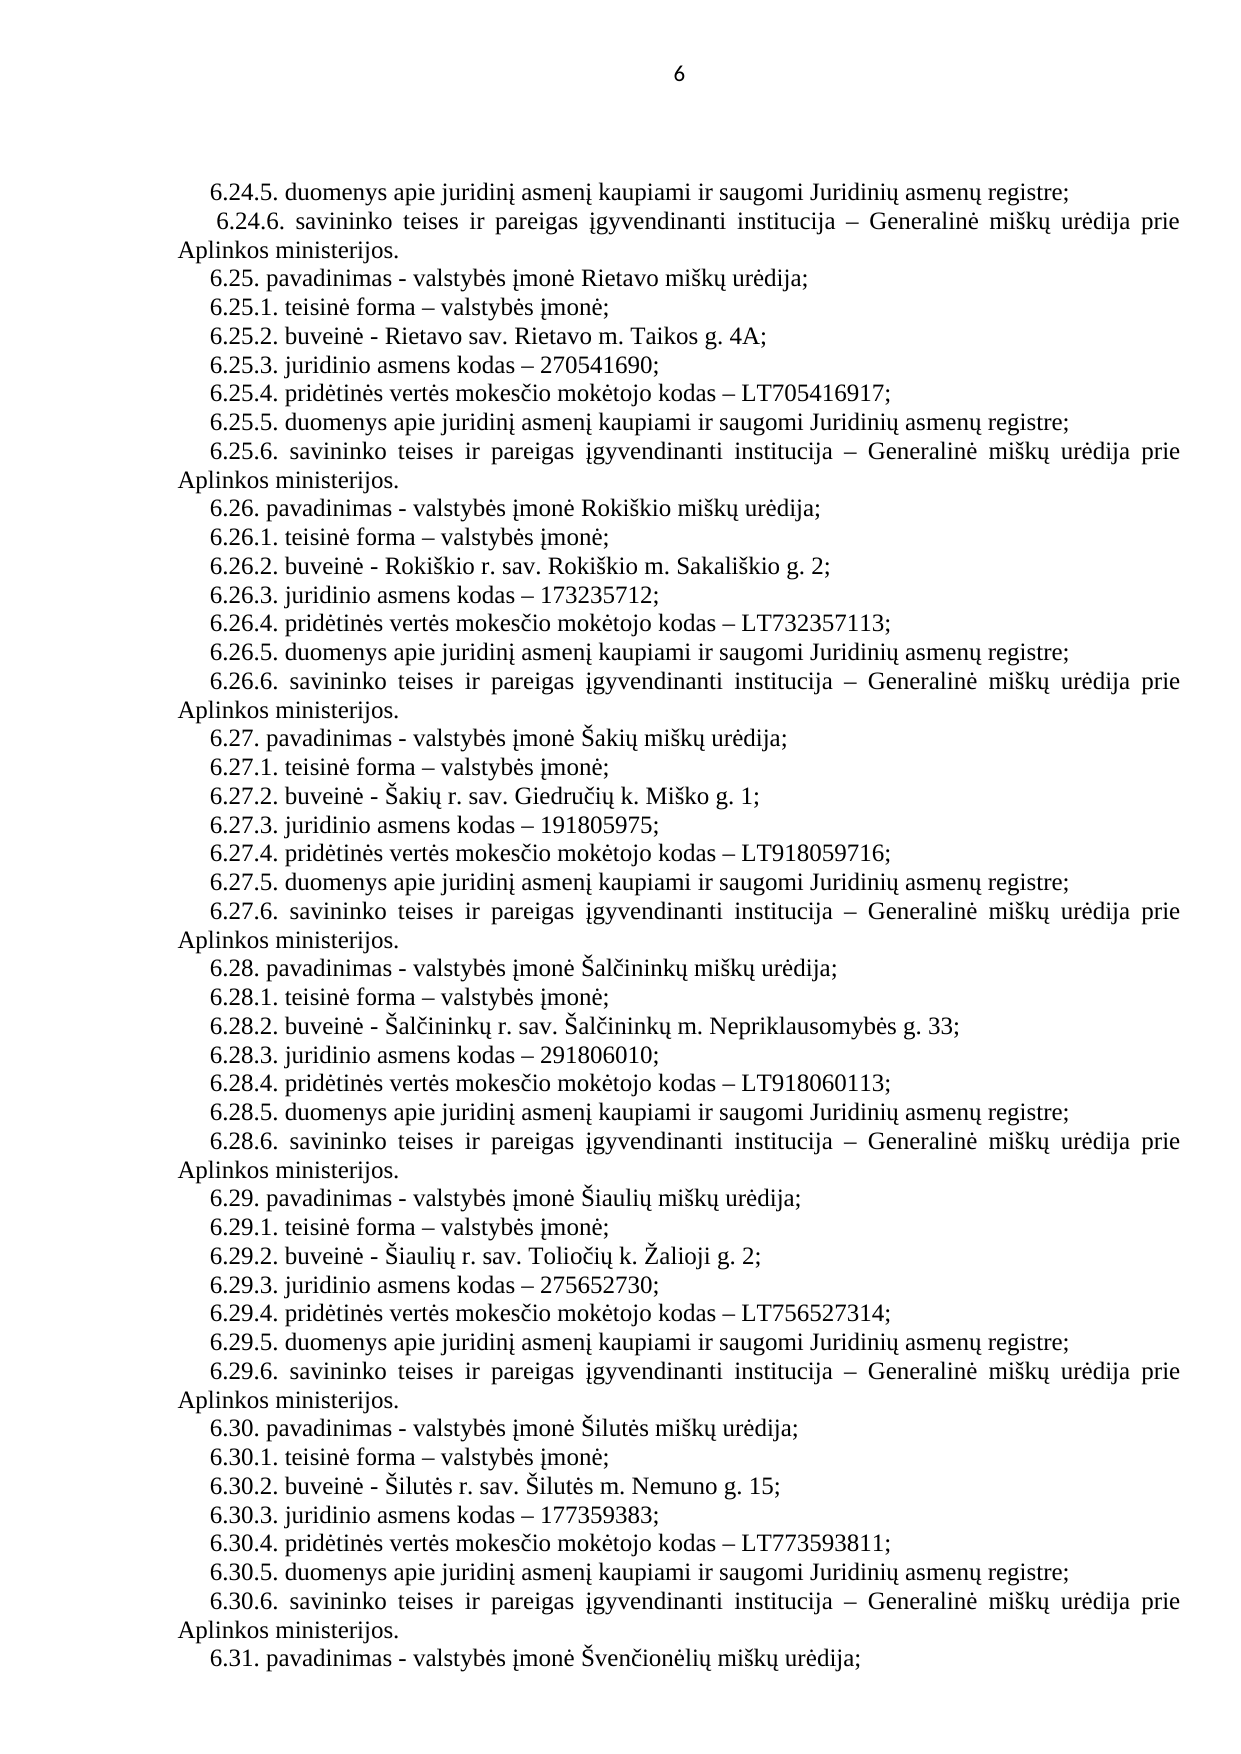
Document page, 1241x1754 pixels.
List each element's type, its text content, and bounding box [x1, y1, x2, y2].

text 6.26.6. savininko teises ir pareigas įgyvendinanti institucija – Generalinė miškų urėdija prie Aplinkos ministerijos. [177, 666, 1181, 723]
text 6.29.1. teisinė forma – valstybės įmonė; [177, 1212, 1181, 1241]
text 6.26.5. duomenys apie juridinį asmenį kaupiami ir saugomi Juridinių asmenų registre; [177, 637, 1181, 666]
text 6.30.2. buveinė - Šilutės r. sav. Šilutės m. Nemuno g. 15; [177, 1471, 1181, 1500]
text 6.28.2. buveinė - Šalčininkų r. sav. Šalčininkų m. Nepriklausomybės g. 33; [177, 1011, 1181, 1040]
text 6.29. pavadinimas - valstybės įmonė Šiaulių miškų urėdija; [177, 1183, 1181, 1212]
text 6.30. pavadinimas - valstybės įmonė Šilutės miškų urėdija; [177, 1413, 1181, 1442]
text 6.24.5. duomenys apie juridinį asmenį kaupiami ir saugomi Juridinių asmenų registre; [177, 177, 1181, 206]
text 6.30.4. pridėtinės vertės mokesčio mokėtojo kodas – LT773593811; [177, 1528, 1181, 1557]
text 6.28.5. duomenys apie juridinį asmenį kaupiami ir saugomi Juridinių asmenų registre; [177, 1097, 1181, 1126]
text 6.27.4. pridėtinės vertės mokesčio mokėtojo kodas – LT918059716; [177, 838, 1181, 867]
text 6.25.1. teisinė forma – valstybės įmonė; [177, 292, 1181, 321]
text 6.24.6. savininko teises ir pareigas įgyvendinanti institucija – Generalinė miškų urėdija prie Aplinkos ministerijos. [177, 206, 1181, 263]
text 6.30.1. teisinė forma – valstybės įmonė; [177, 1442, 1181, 1471]
text 6.25.5. duomenys apie juridinį asmenį kaupiami ir saugomi Juridinių asmenų registre; [177, 407, 1181, 436]
text 6.25.4. pridėtinės vertės mokesčio mokėtojo kodas – LT705416917; [177, 378, 1181, 407]
text 6.25.3. juridinio asmens kodas – 270541690; [177, 350, 1181, 378]
text 6.25.6. savininko teises ir pareigas įgyvendinanti institucija – Generalinė miškų urėdija prie Aplinkos ministerijos. [177, 436, 1181, 493]
text 6.26.1. teisinė forma – valstybės įmonė; [177, 522, 1181, 551]
text 6.28.3. juridinio asmens kodas – 291806010; [177, 1040, 1181, 1068]
text 6.26.4. pridėtinės vertės mokesčio mokėtojo kodas – LT732357113; [177, 608, 1181, 637]
text 6.28.1. teisinė forma – valstybės įmonė; [177, 982, 1181, 1011]
text 6.30.5. duomenys apie juridinį asmenį kaupiami ir saugomi Juridinių asmenų registre; [177, 1557, 1181, 1586]
text 6.25.2. buveinė - Rietavo sav. Rietavo m. Taikos g. 4A; [177, 321, 1181, 350]
text 6.26. pavadinimas - valstybės įmonė Rokiškio miškų urėdija; [177, 493, 1181, 522]
text 6.27.6. savininko teises ir pareigas įgyvendinanti institucija – Generalinė miškų urėdija prie Aplinkos ministerijos. [177, 896, 1181, 953]
text 6.27.3. juridinio asmens kodas – 191805975; [177, 810, 1181, 838]
text 6.29.6. savininko teises ir pareigas įgyvendinanti institucija – Generalinė miškų urėdija prie Aplinkos ministerijos. [177, 1356, 1181, 1413]
text 6.29.2. buveinė - Šiaulių r. sav. Toliočių k. Žalioji g. 2; [177, 1241, 1181, 1270]
text 6.29.3. juridinio asmens kodas – 275652730; [177, 1270, 1181, 1298]
text 6.25. pavadinimas - valstybės įmonė Rietavo miškų urėdija; [177, 263, 1181, 292]
text 6.26.3. juridinio asmens kodas – 173235712; [177, 580, 1181, 608]
text 6.27.1. teisinė forma – valstybės įmonė; [177, 752, 1181, 781]
text 6.30.6. savininko teises ir pareigas įgyvendinanti institucija – Generalinė miškų urėdija prie Aplinkos ministerijos. [177, 1586, 1181, 1643]
text 6.28. pavadinimas - valstybės įmonė Šalčininkų miškų urėdija; [177, 953, 1181, 982]
text 6.27.2. buveinė - Šakių r. sav. Giedručių k. Miško g. 1; [177, 781, 1181, 810]
text 6.26.2. buveinė - Rokiškio r. sav. Rokiškio m. Sakališkio g. 2; [177, 551, 1181, 580]
text 6.30.3. juridinio asmens kodas – 177359383; [177, 1500, 1181, 1528]
text 6.29.4. pridėtinės vertės mokesčio mokėtojo kodas – LT756527314; [177, 1298, 1181, 1327]
text 6.28.4. pridėtinės vertės mokesčio mokėtojo kodas – LT918060113; [177, 1068, 1181, 1097]
text 6.29.5. duomenys apie juridinį asmenį kaupiami ir saugomi Juridinių asmenų registre; [177, 1327, 1181, 1356]
text 6.31. pavadinimas - valstybės įmonė Švenčionėlių miškų urėdija; [177, 1643, 1181, 1672]
text 6.27. pavadinimas - valstybės įmonė Šakių miškų urėdija; [177, 723, 1181, 752]
text 6.27.5. duomenys apie juridinį asmenį kaupiami ir saugomi Juridinių asmenų registre; [177, 867, 1181, 896]
text 6.28.6. savininko teises ir pareigas įgyvendinanti institucija – Generalinė miškų urėdija prie Aplinkos ministerijos. [177, 1126, 1181, 1183]
